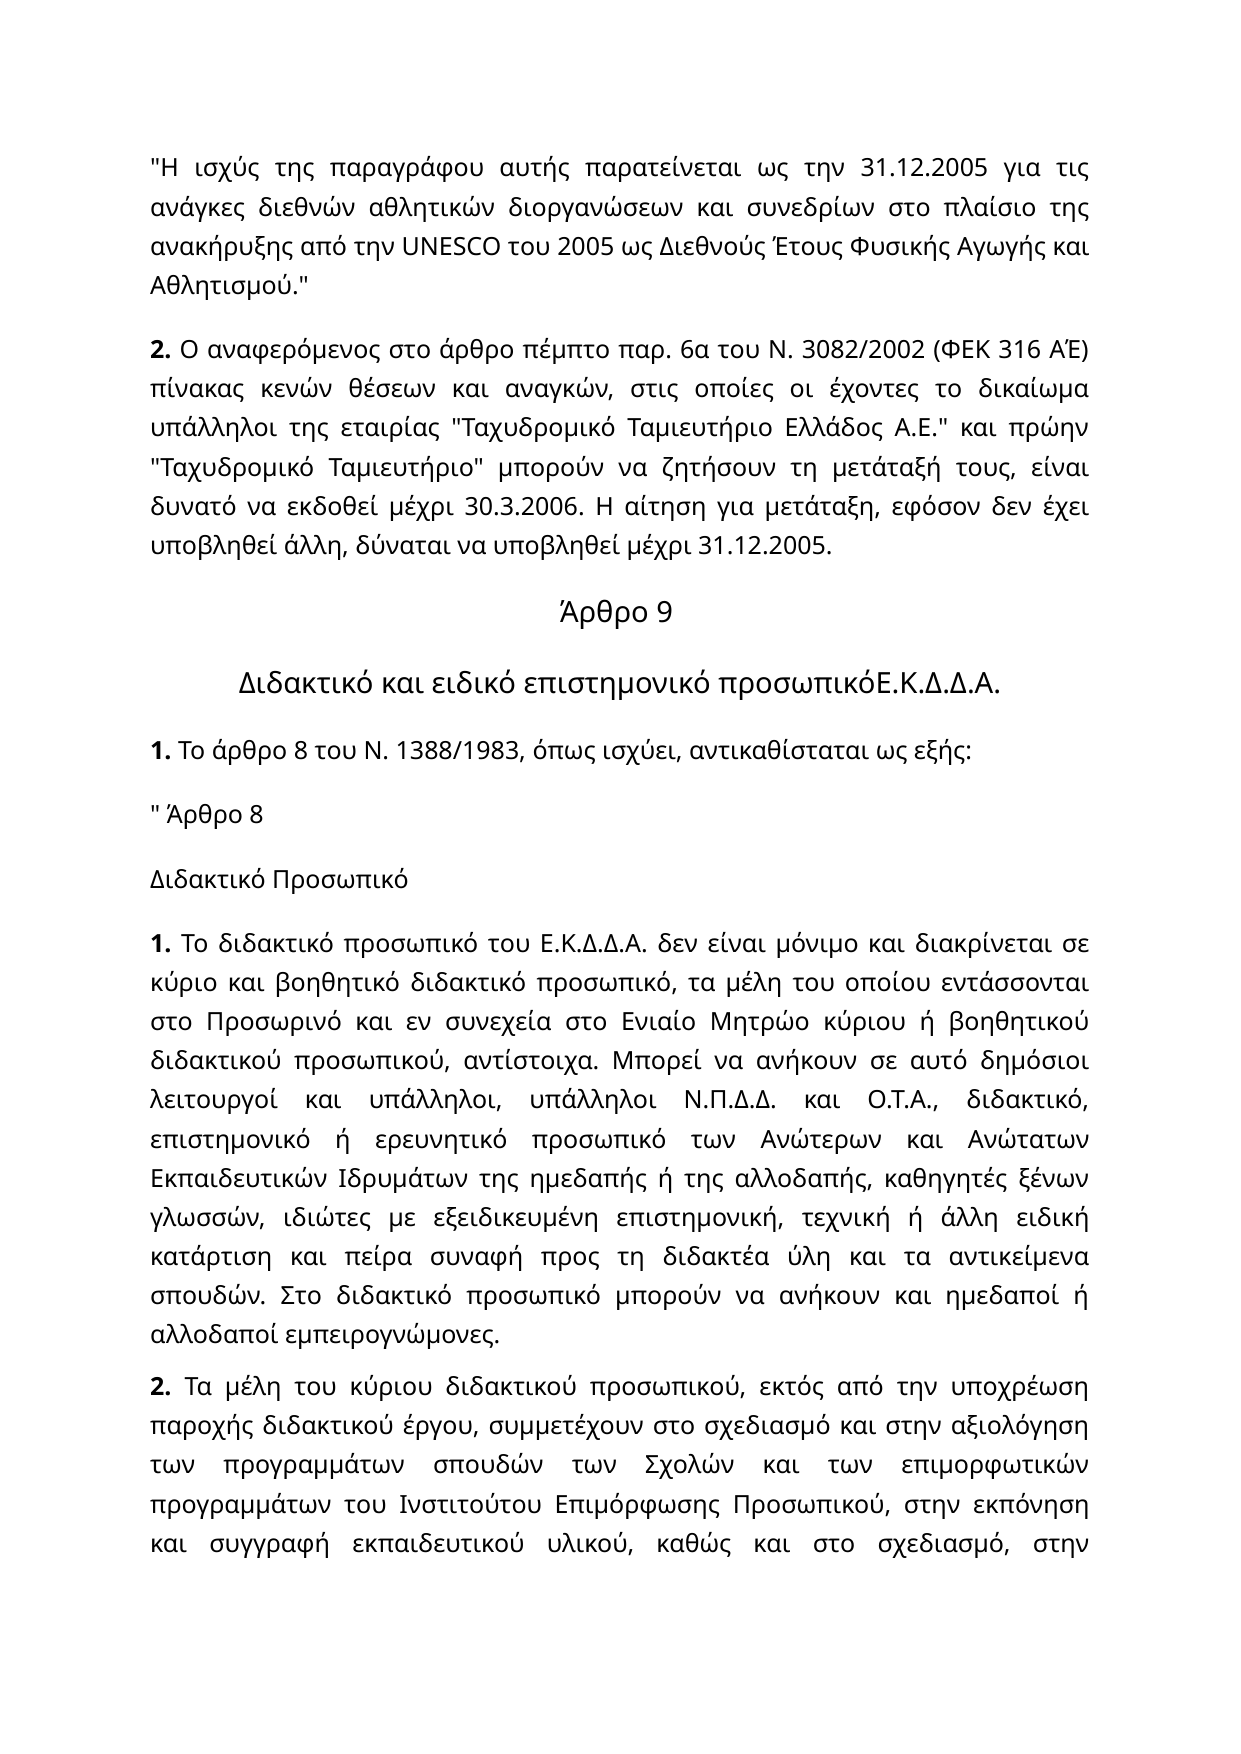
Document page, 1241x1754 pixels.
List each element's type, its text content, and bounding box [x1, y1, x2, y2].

subtitle Διδακτικό και ειδικό επιστημονικό προσωπικόΕ.Κ.Δ.Δ.Α. [150, 662, 1090, 702]
text 1. Το διδακτικό προσωπικό του Ε.Κ.Δ.Δ.Α. δεν είναι μόνιμο και διακρίνεται σε κύριο και βοηθητικό διδακτικό προσωπικό, τα μέλη του οποίου εντάσσονται στο Προσωρινό και εν συνεχεία στο Ενιαίο Μητρώο κύριου ή βοηθητικού διδακτικού προσωπικού, αντίστοιχα. Μπορεί να ανήκουν σε αυτό δημόσιοι λειτουργοί και υπάλληλοι, υπάλληλοι Ν.Π.Δ.Δ. και Ο.Τ.Α., διδακτικό, επιστημονικό ή ερευνητικό προσωπικό των Ανώτερων και Ανώτατων Εκπαιδευτικών Ιδρυμάτων της ημεδαπής ή της αλλοδαπής, καθηγητές ξένων γλωσσών, ιδιώτες με εξειδικευμένη επιστημονική, τεχνική ή άλλη ειδική κατάρτιση και πείρα συναφή προς τη διδακτέα ύλη και τα αντικείμενα σπουδών. Στο διδακτικό προσωπικό μπορούν να ανήκουν και ημεδαποί ή αλλοδαποί εμπειρογνώμονες. [150, 925, 1090, 1351]
text 2. Ο αναφερόμενος στο άρθρο πέμπτο παρ. 6α του Ν. 3082/2002 (ΦΕΚ 316 ΑΈ) πίνακας κενών θέσεων και αναγκών, στις οποίες οι έχοντες το δικαίωμα υπάλληλοι της εταιρίας "Ταχυδρομικό Ταμιευτήριο Ελλάδος Α.Ε." και πρώην "Ταχυδρομικό Ταμιευτήριο" μπορούν να ζητήσουν τη μετάταξή τους, είναι δυνατό να εκδοθεί μέχρι 30.3.2006. Η αίτηση για μετάταξη, εφόσον δεν έχει υποβληθεί άλλη, δύναται να υποβληθεί μέχρι 31.12.2005. [150, 332, 1090, 562]
text " Άρθρο 8 [150, 797, 1090, 831]
text 2. Τα μέλη του κύριου διδακτικού προσωπικού, εκτός από την υποχρέωση παροχής διδακτικού έργου, συμμετέχουν στο σχεδιασμό και στην αξιολόγηση των προγραμμάτων σπουδών των Σχολών και των επιμορφωτικών προγραμμάτων του Ινστιτούτου Επιμόρφωσης Προσωπικού, στην εκπόνηση και συγγραφή εκπαιδευτικού υλικού, καθώς και στο σχεδιασμό, στην [150, 1369, 1090, 1559]
text "Η ισχύς της παραγράφου αυτής παρατείνεται ως την 31.12.2005 για τις ανάγκες διεθνών αθλητικών διοργανώσεων και συνεδρίων στο πλαίσιο της ανακήρυξης από την UNESCO του 2005 ως Διεθνούς Έτους Φυσικής Αγωγής και Αθλητισμού." [150, 150, 1090, 302]
text 1. Το άρθρο 8 του Ν. 1388/1983, όπως ισχύει, αντικαθίσταται ως εξής: [150, 733, 1090, 767]
subtitle Άρθρο 9 [150, 592, 1090, 631]
text Διδακτικό Προσωπικό [150, 861, 1090, 895]
